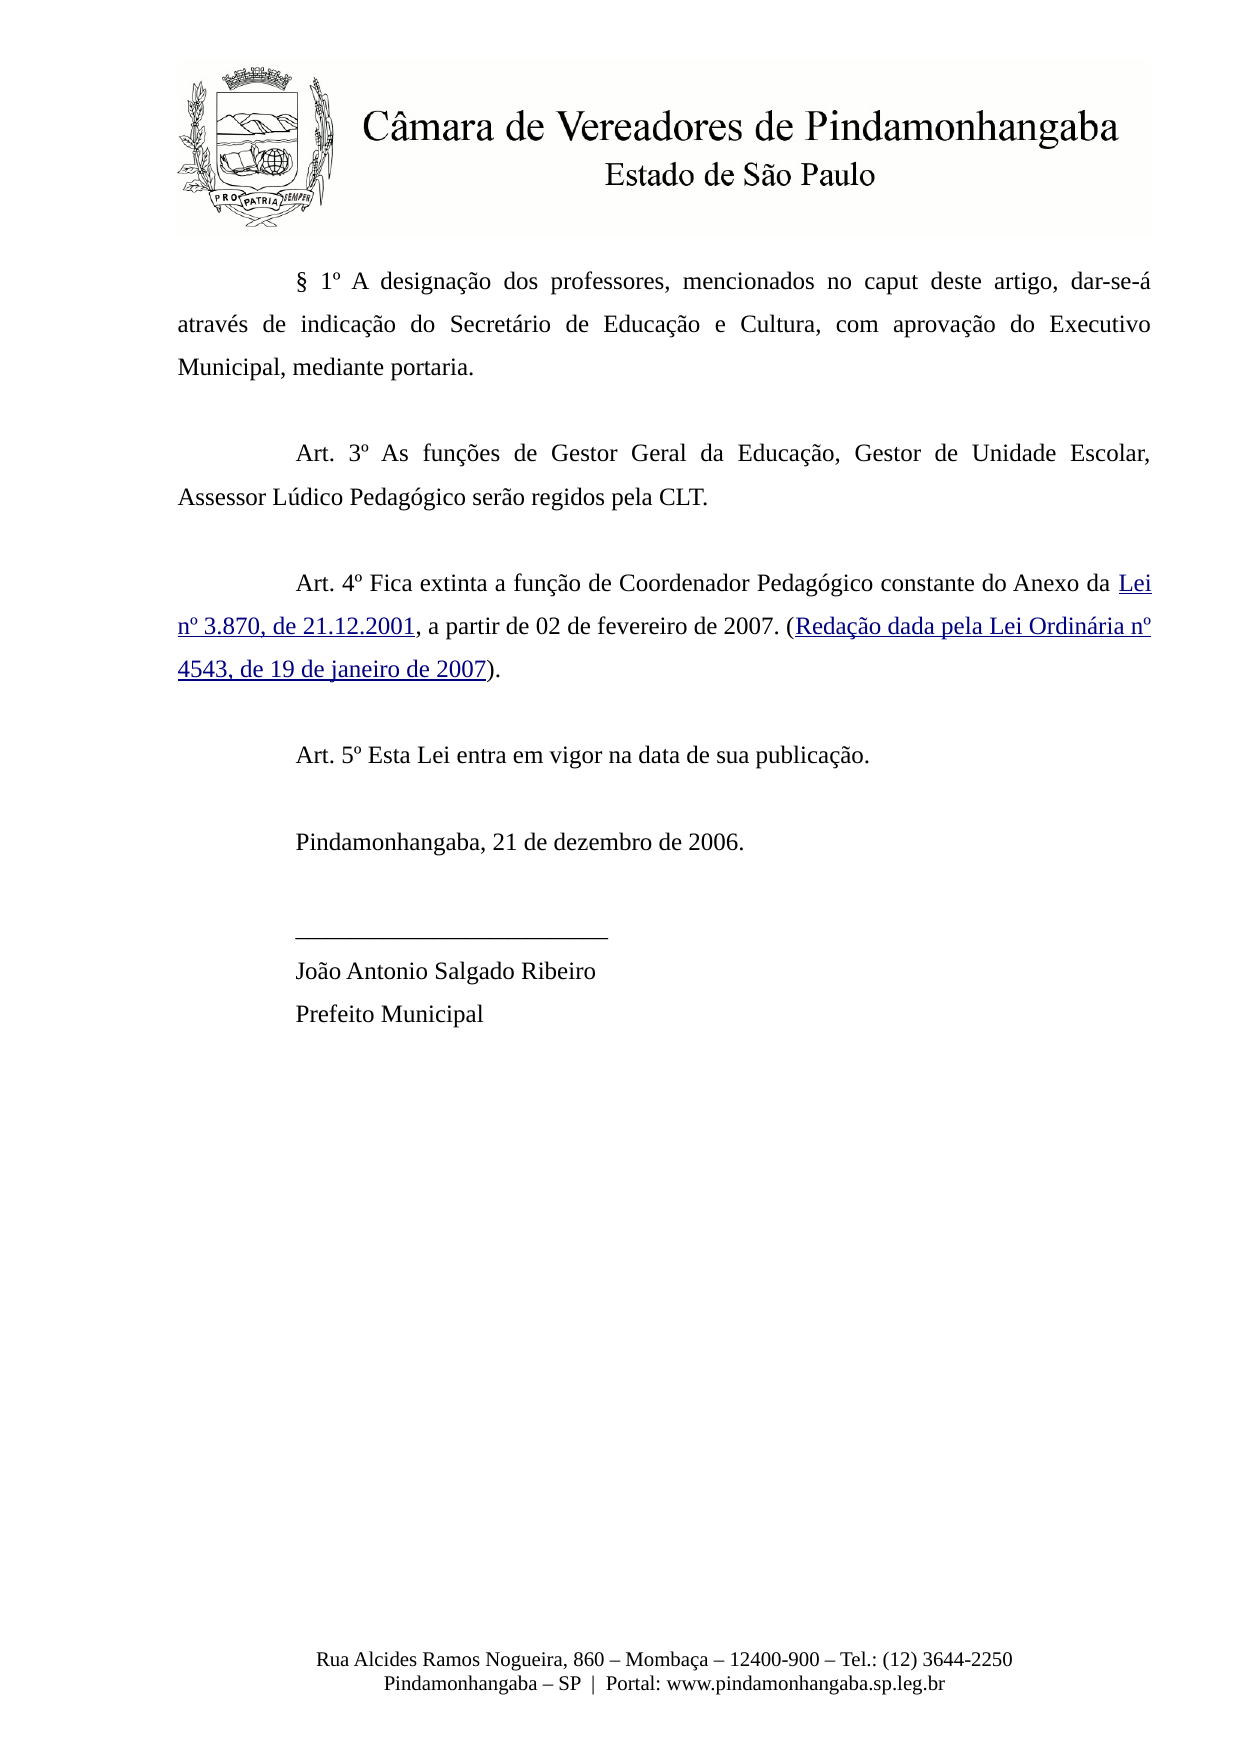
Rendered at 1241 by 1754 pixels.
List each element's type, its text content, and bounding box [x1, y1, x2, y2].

text Art. 3º As funções de Gestor Geral da Educação, Gestor de Unidade Escolar, Assessor Lúdico Pedagógico serão regidos pela CLT. [177, 438, 1152, 510]
text Art. 4º Fica extinta a função de Coordenador Pedagógico constante do Anexo da Lei nº 3.870, de 21.12.2001, a partir de 02 de fevereiro de 2007. (Redação dada pela Lei Ordinária nº 4543, de 19 de janeiro de 2007). [177, 568, 1152, 683]
text § 1º A designação dos professores, mencionados no caput deste artigo, dar-se-á através de indicação do Secretário de Educação e Cultura, com aprovação do Executivo Municipal, mediante portaria. [177, 266, 1152, 381]
text Prefeito Municipal [177, 999, 1152, 1028]
text Art. 5º Esta Lei entra em vigor na data de sua publicação. [177, 740, 1152, 769]
picture [177, 59, 1152, 236]
text João Antonio Salgado Ribeiro [177, 956, 1152, 985]
text Pindamonhangaba, 21 de dezembro de 2006. [177, 827, 1152, 855]
text _________________________ [177, 913, 1152, 942]
